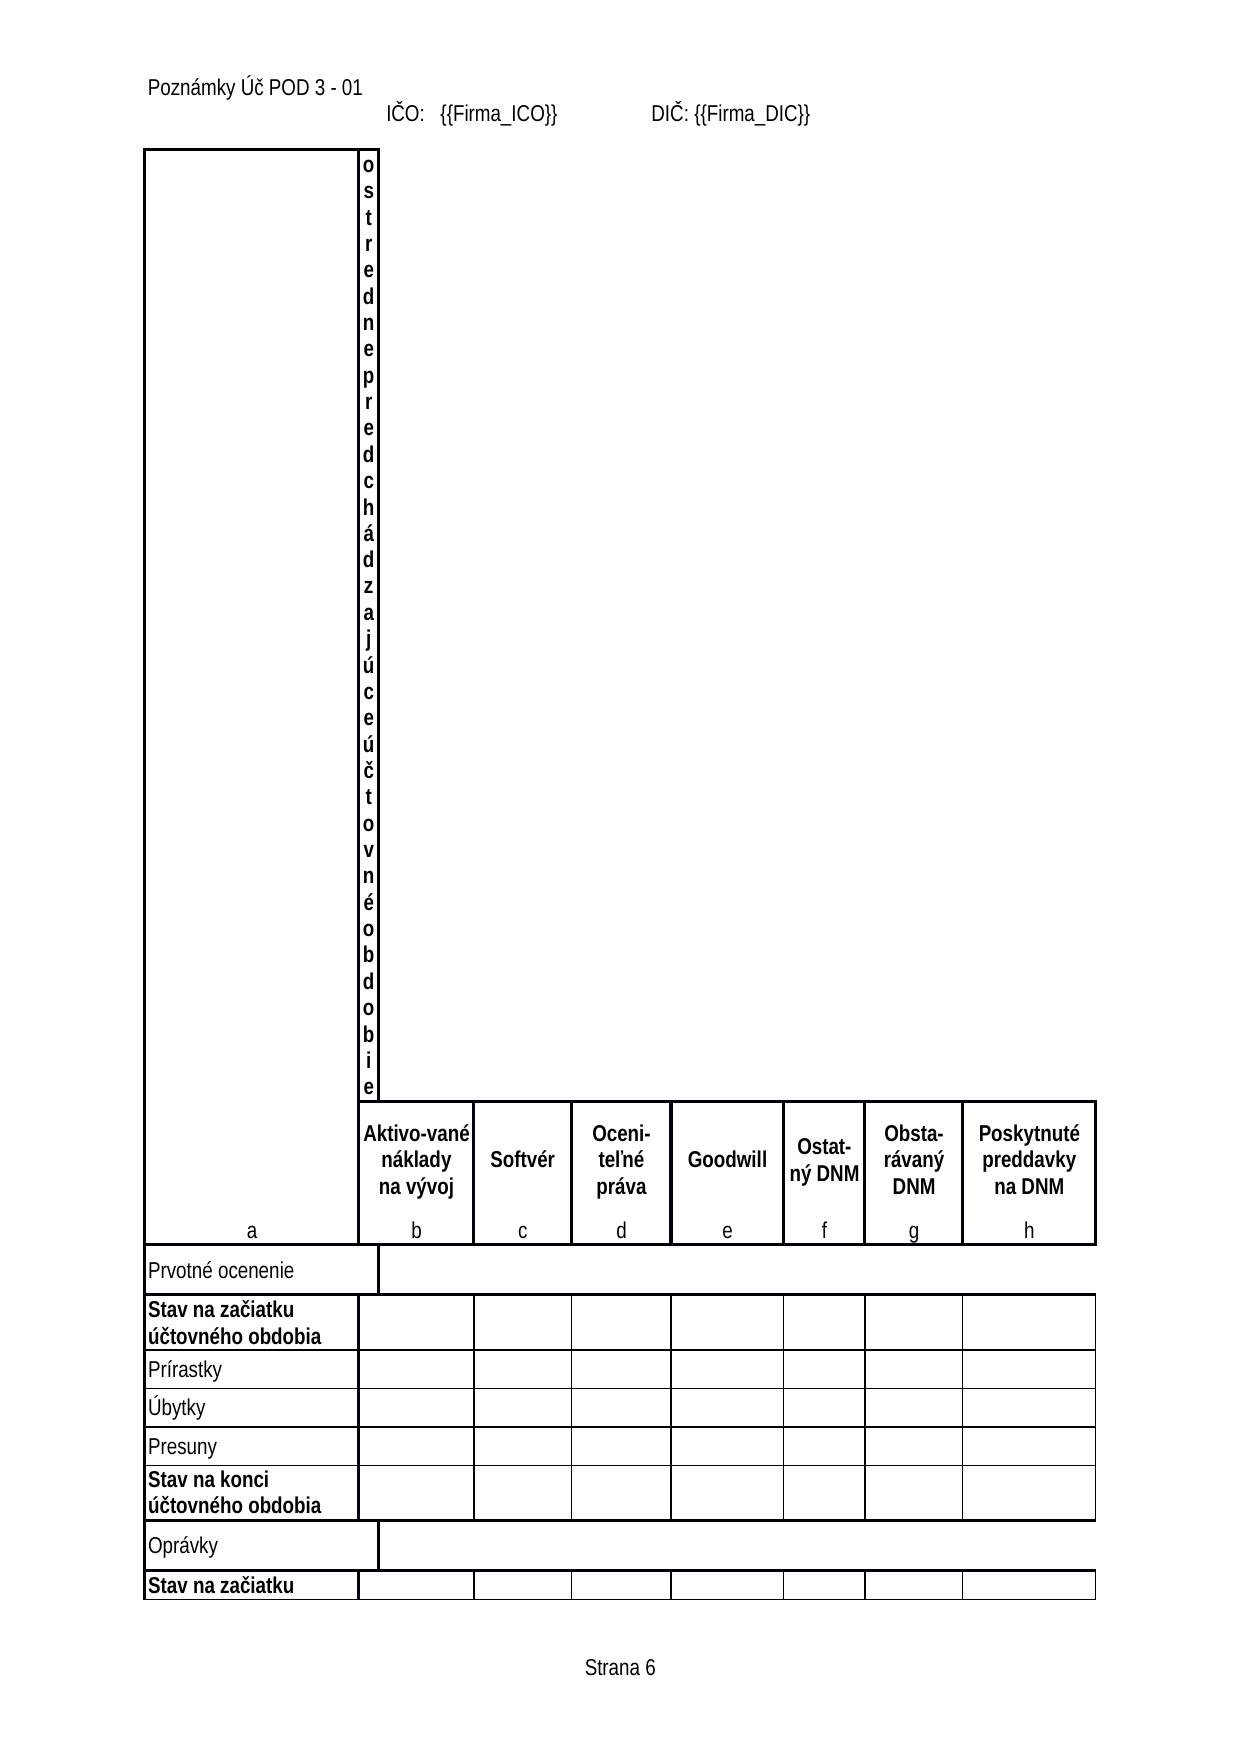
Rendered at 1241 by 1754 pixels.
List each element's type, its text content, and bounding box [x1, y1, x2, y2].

table_header ostredne predchádzajúce účtovné obdobie [360, 151, 377, 1099]
table_cell [360, 1296, 473, 1349]
table_cell Oceni-teľné práva [573, 1103, 669, 1217]
table_cell [572, 1572, 670, 1598]
table_cell Úbytky [146, 1389, 357, 1426]
table_cell [475, 1389, 571, 1426]
table_cell [866, 1572, 962, 1598]
table_cell [572, 1466, 670, 1519]
table_cell [784, 1389, 864, 1426]
table_cell a [146, 1217, 357, 1243]
table_cell Stav na konci účtovného obdobia [146, 1466, 357, 1519]
table_cell [360, 1351, 473, 1388]
table_cell [360, 1389, 473, 1426]
table_cell Poskytnuté preddavky na DNM [964, 1103, 1094, 1217]
table_cell [360, 1466, 473, 1519]
table_cell [572, 1296, 670, 1349]
table_cell Prírastky [146, 1351, 357, 1388]
table_cell [784, 1572, 864, 1598]
table_cell Stav na začiatku [146, 1572, 357, 1598]
table_cell Aktivo-vané náklady na vývoj [360, 1103, 472, 1217]
table_cell [672, 1351, 783, 1388]
table_cell [866, 1466, 962, 1519]
table_cell [672, 1572, 783, 1598]
table_cell Goodwill [673, 1103, 782, 1217]
table_cell Obsta- rávaný DNM [866, 1103, 961, 1217]
table_cell Oprávky [146, 1522, 377, 1569]
table_cell Softvér [475, 1103, 570, 1217]
table_cell [784, 1428, 864, 1464]
table_cell e [673, 1217, 782, 1243]
table_cell [475, 1466, 571, 1519]
table_cell [963, 1351, 1095, 1388]
table_cell [784, 1466, 864, 1519]
table_cell [360, 1428, 473, 1464]
table_cell f [785, 1217, 863, 1243]
table_cell Stav na začiatku účtovného obdobia [146, 1296, 357, 1349]
table_cell Prvotné ocenenie [146, 1246, 377, 1293]
table_cell [672, 1466, 783, 1519]
table_cell [672, 1428, 783, 1464]
table_cell b [360, 1217, 472, 1243]
table_cell [475, 1428, 571, 1464]
table_cell [475, 1296, 571, 1349]
table_cell [866, 1296, 962, 1349]
table_cell [572, 1351, 670, 1388]
table_cell [963, 1428, 1095, 1464]
table_cell [963, 1572, 1095, 1598]
table_cell [784, 1351, 864, 1388]
table_cell Presuny [146, 1428, 357, 1464]
table_cell g [866, 1217, 961, 1243]
table_cell [572, 1428, 670, 1464]
table_cell [672, 1389, 783, 1426]
table_cell [963, 1296, 1095, 1349]
table_header [146, 151, 357, 1217]
table_cell [784, 1296, 864, 1349]
table_cell [475, 1351, 571, 1388]
table_cell [360, 1572, 473, 1598]
table_cell [572, 1389, 670, 1426]
table_cell h [964, 1217, 1094, 1243]
table_cell [475, 1572, 571, 1598]
table_cell [866, 1428, 962, 1464]
table_cell [866, 1389, 962, 1426]
table_cell [866, 1351, 962, 1388]
table_cell d [573, 1217, 669, 1243]
table_cell [672, 1296, 783, 1349]
table_cell Ostat-ný DNM [785, 1103, 863, 1217]
table_cell c [475, 1217, 570, 1243]
table_cell [963, 1389, 1095, 1426]
table_cell [963, 1466, 1095, 1519]
